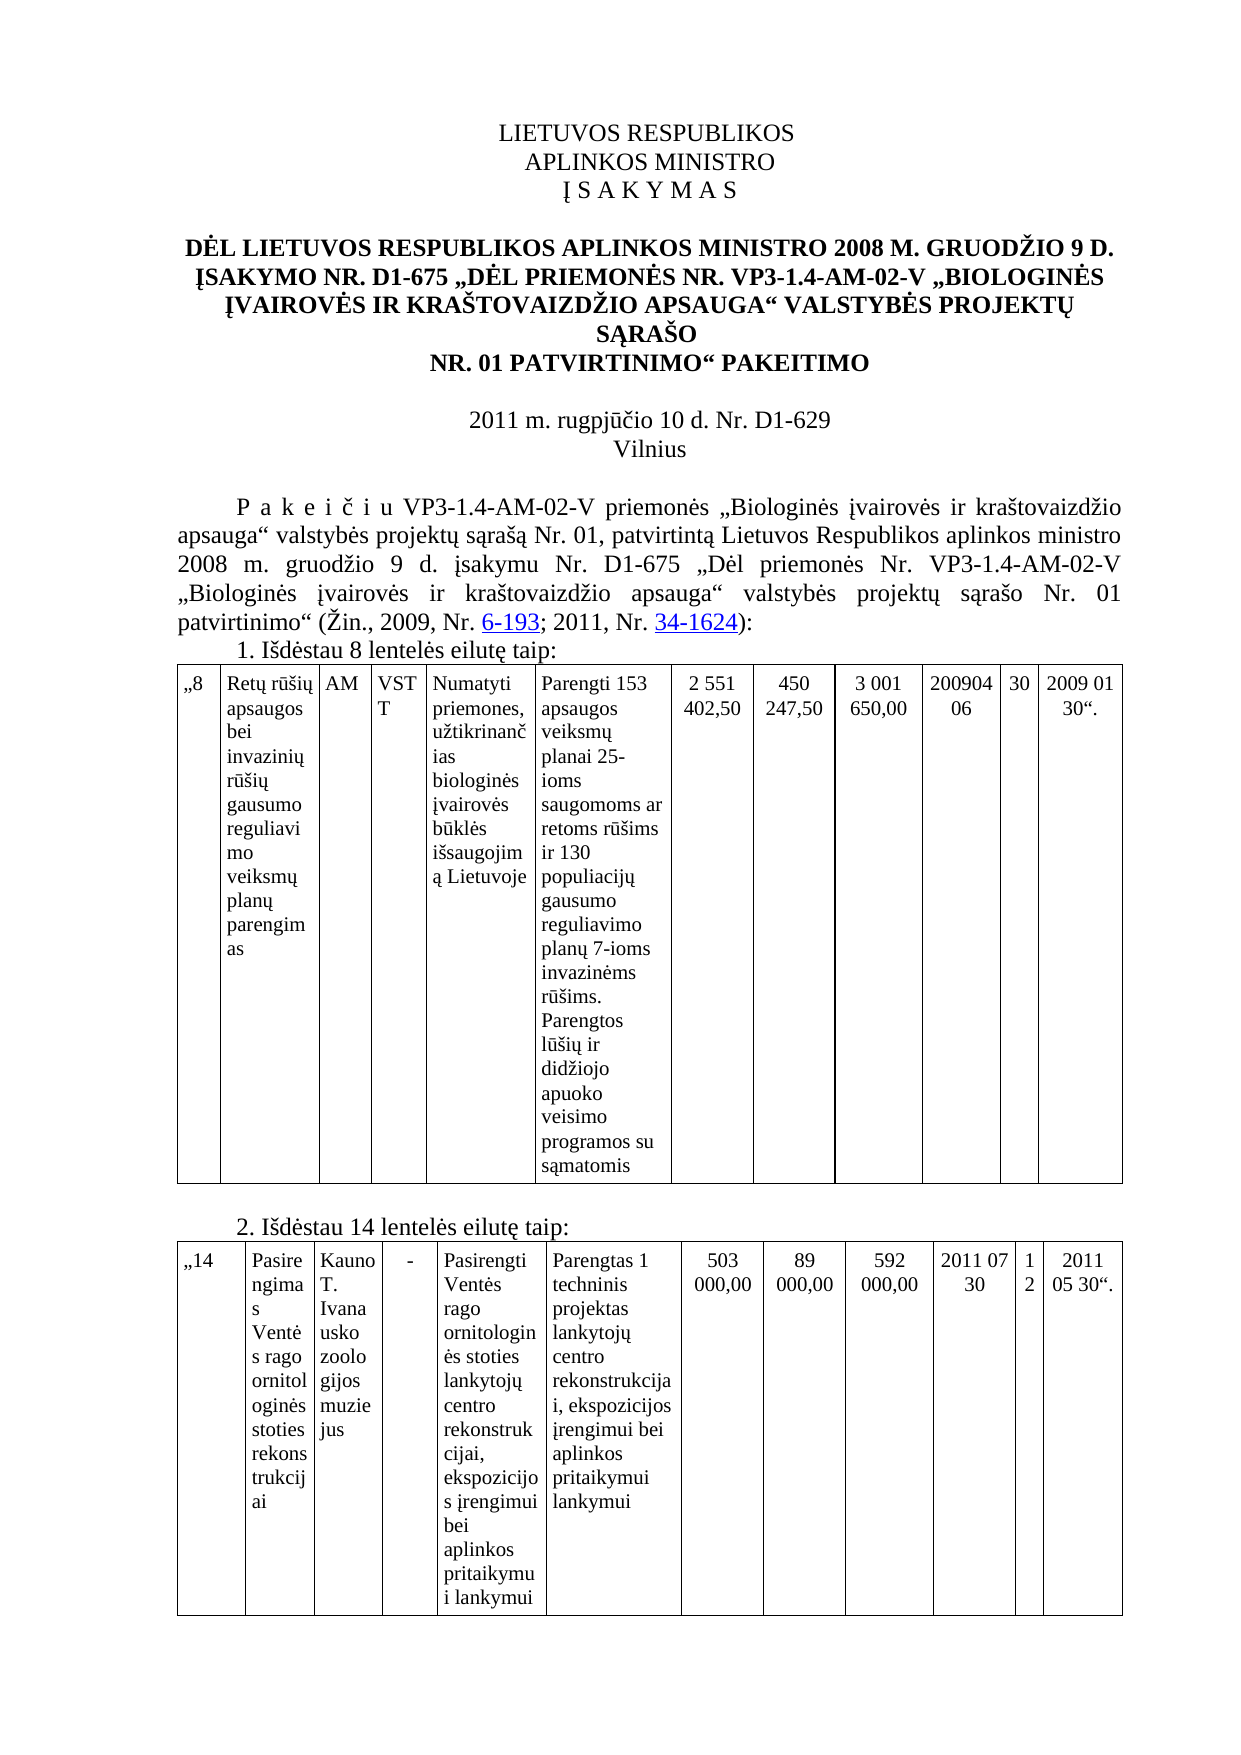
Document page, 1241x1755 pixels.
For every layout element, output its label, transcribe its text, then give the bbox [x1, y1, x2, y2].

text LIETUVOS RESPUBLIKOS [177, 118, 1122, 147]
table_header 12 [1016, 1242, 1043, 1615]
table_header Kauno T. Ivanausko zoologijos muziejus [315, 1242, 382, 1615]
table_header 30 [1001, 665, 1038, 1183]
text 1. Išdėstau 8 lentelės eilutę taip: [177, 636, 1122, 664]
text 2011 m. rugpjūčio 10 d. Nr. D1-629 [177, 406, 1122, 434]
table_header 2011 07 30 [934, 1242, 1015, 1615]
table_header - [383, 1242, 437, 1615]
text P a k e i č i u VP3-1.4-AM-02-V priemonės „Biologinės įvairovės ir kraštovaizdžio apsauga“ valstybės projektų sąrašą Nr. 01, patvirtintą Lietuvos Respublikos aplinkos ministro 2008 m. gruodžio 9 d. įsakymu Nr. D1-675 „Dėl priemonės Nr. VP3-1.4-AM-02-V „Biologinės įvairovės ir kraštovaizdžio apsauga“ valstybės projektų sąrašo Nr. 01 patvirtinimo“ (Žin., 2009, Nr. 6-193; 2011, Nr. 34-1624): [177, 492, 1122, 636]
table_header 2011 05 30“. [1044, 1242, 1122, 1615]
table_header 89 000,00 [764, 1242, 845, 1615]
text 2. Išdėstau 14 lentelės eilutę taip: [177, 1212, 1122, 1241]
table_header 2009 01 30“. [1039, 665, 1122, 1183]
table_header VSTT [372, 665, 426, 1183]
text APLINKOS MINISTRO [177, 147, 1122, 176]
table_header Retų rūšių apsaugos bei invazinių rūšių gausumo reguliavimo veiksmų planų parengimas [221, 665, 319, 1183]
text Į S A K Y M A S [177, 176, 1122, 204]
table_header „8 [178, 665, 220, 1183]
table_header 2 551 402,50 [672, 665, 753, 1183]
table_header Parengti 153 apsaugos veiksmų planai 25-ioms saugomoms ar retoms rūšims ir 130 populiacijų gausumo reguliavimo planų 7-ioms invazinėms rūšims. Parengtos lūšių ir didžiojo apuoko veisimo programos su sąmatomis [536, 665, 671, 1183]
table_header AM [320, 665, 371, 1183]
table_header 3 001 650,00 [836, 665, 922, 1183]
table_header 450 247,50 [754, 665, 834, 1183]
table_header Numatyti priemones, užtikrinančias biologinės įvairovės būklės išsaugojimą Lietuvoje [427, 665, 535, 1183]
table_header Pasirengti Ventės rago ornitologinės stoties lankytojų centro rekonstrukcijai, ekspozicijos įrengimui bei aplinkos pritaikymui lankymui [438, 1242, 546, 1615]
table_header „14 [178, 1242, 245, 1615]
table_header Parengtas 1 techninis projektas lankytojų centro rekonstrukcijai, ekspozicijos įrengimui bei aplinkos pritaikymui lankymui [547, 1242, 681, 1615]
text Vilnius [177, 434, 1122, 463]
table_header Pasirengimas Ventės rago ornitologinės stoties rekonstrukcijai [246, 1242, 314, 1615]
table_header 20090406 [923, 665, 1000, 1183]
table_header 503 000,00 [682, 1242, 763, 1615]
text DĖL Lietuvos Respublikos aplinkos ministro 2008 m. gruodžio 9 d. įsakymo Nr. d1-675 „DĖL priemonĖS Nr. VP3-1.4-AM-02-V „Biologinės įvairovės ir kraštovaizdžio apsauga“ VALSTYBĖS PROJEKTŲ SĄRAŠO Nr. 01 PATVIRTINIMO“ PAKEITIMO [177, 233, 1122, 377]
table_header 592 000,00 [846, 1242, 933, 1615]
